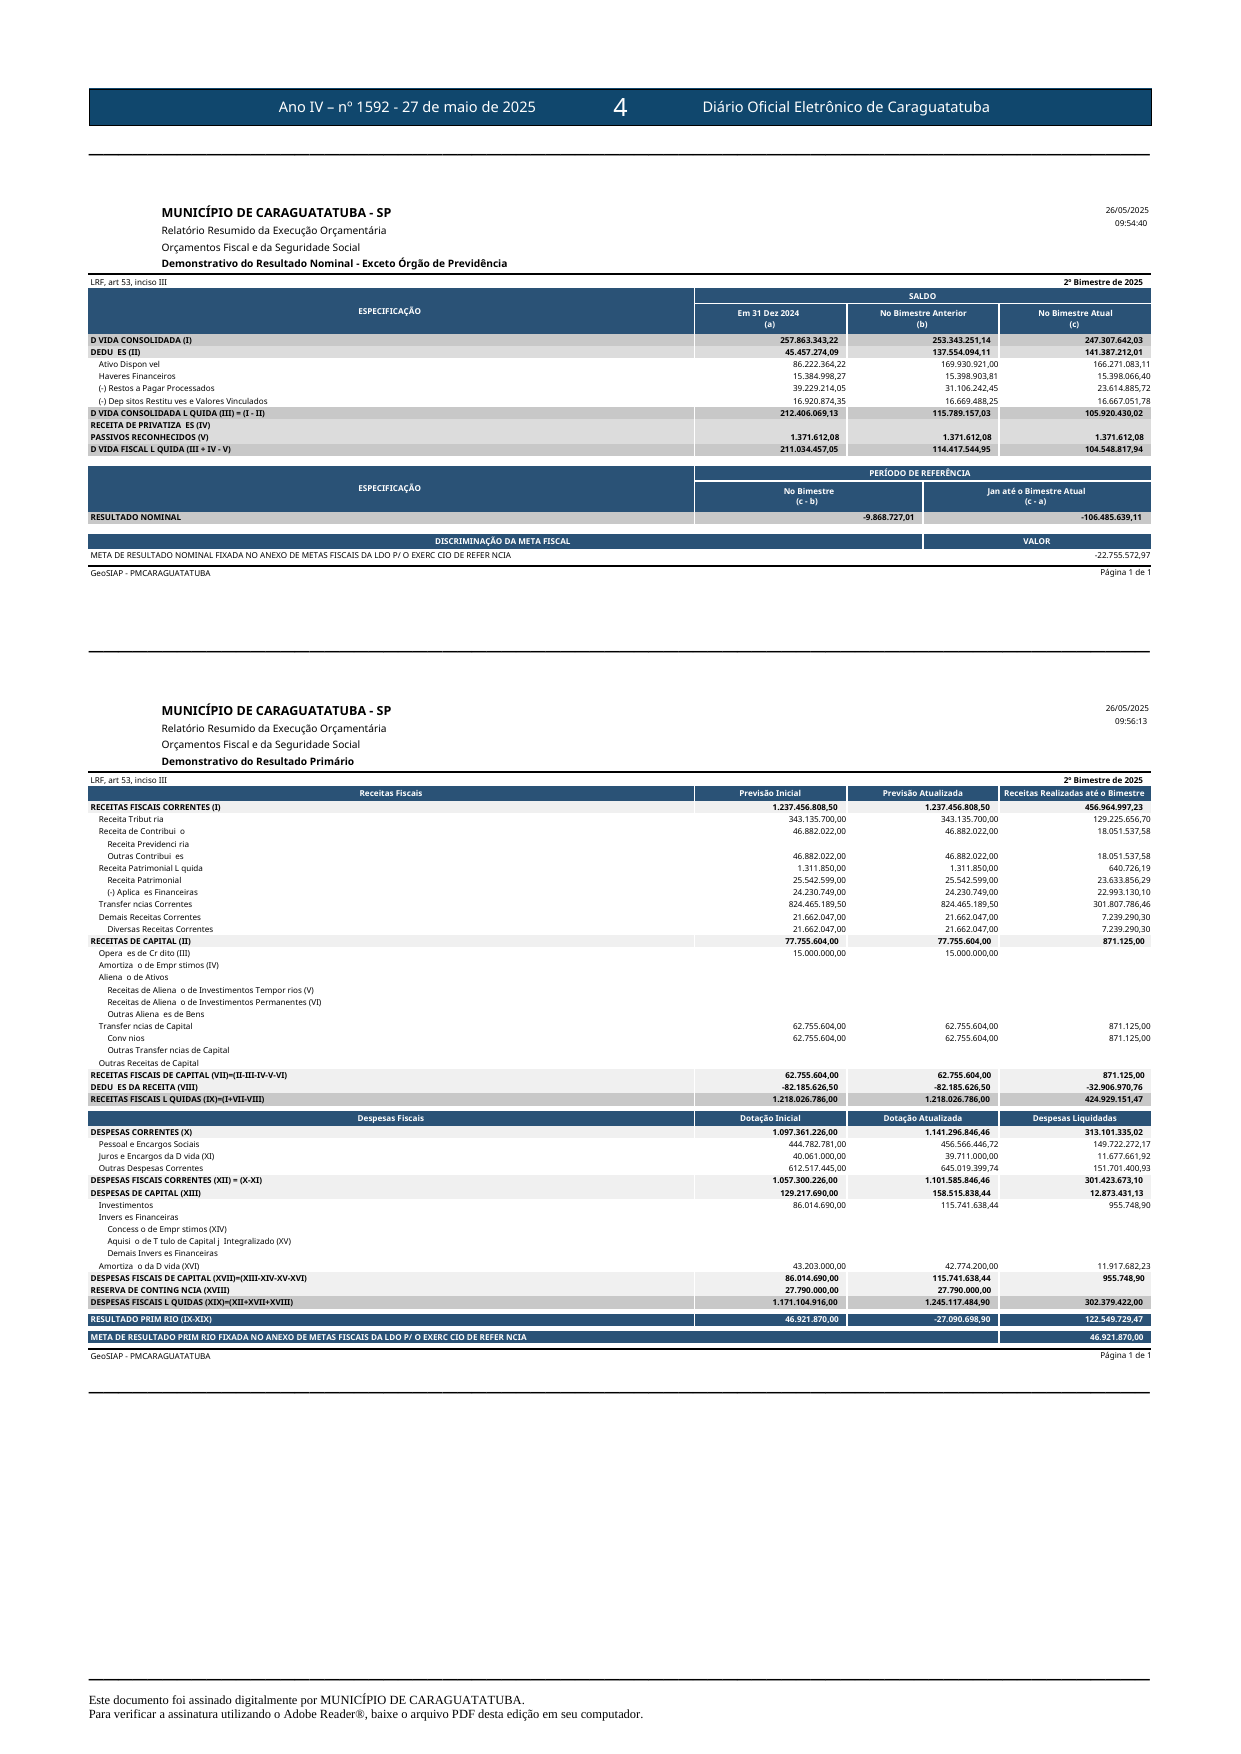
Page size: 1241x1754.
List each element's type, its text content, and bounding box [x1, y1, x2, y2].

text ──────────────────────────────────────────────────────────────────────── [88, 142, 1152, 163]
text ──────────────────────────────────────────────────────────────────────── [88, 639, 1152, 661]
text ──────────────────────────────────────────────────────────────────────── [88, 717, 1152, 1404]
